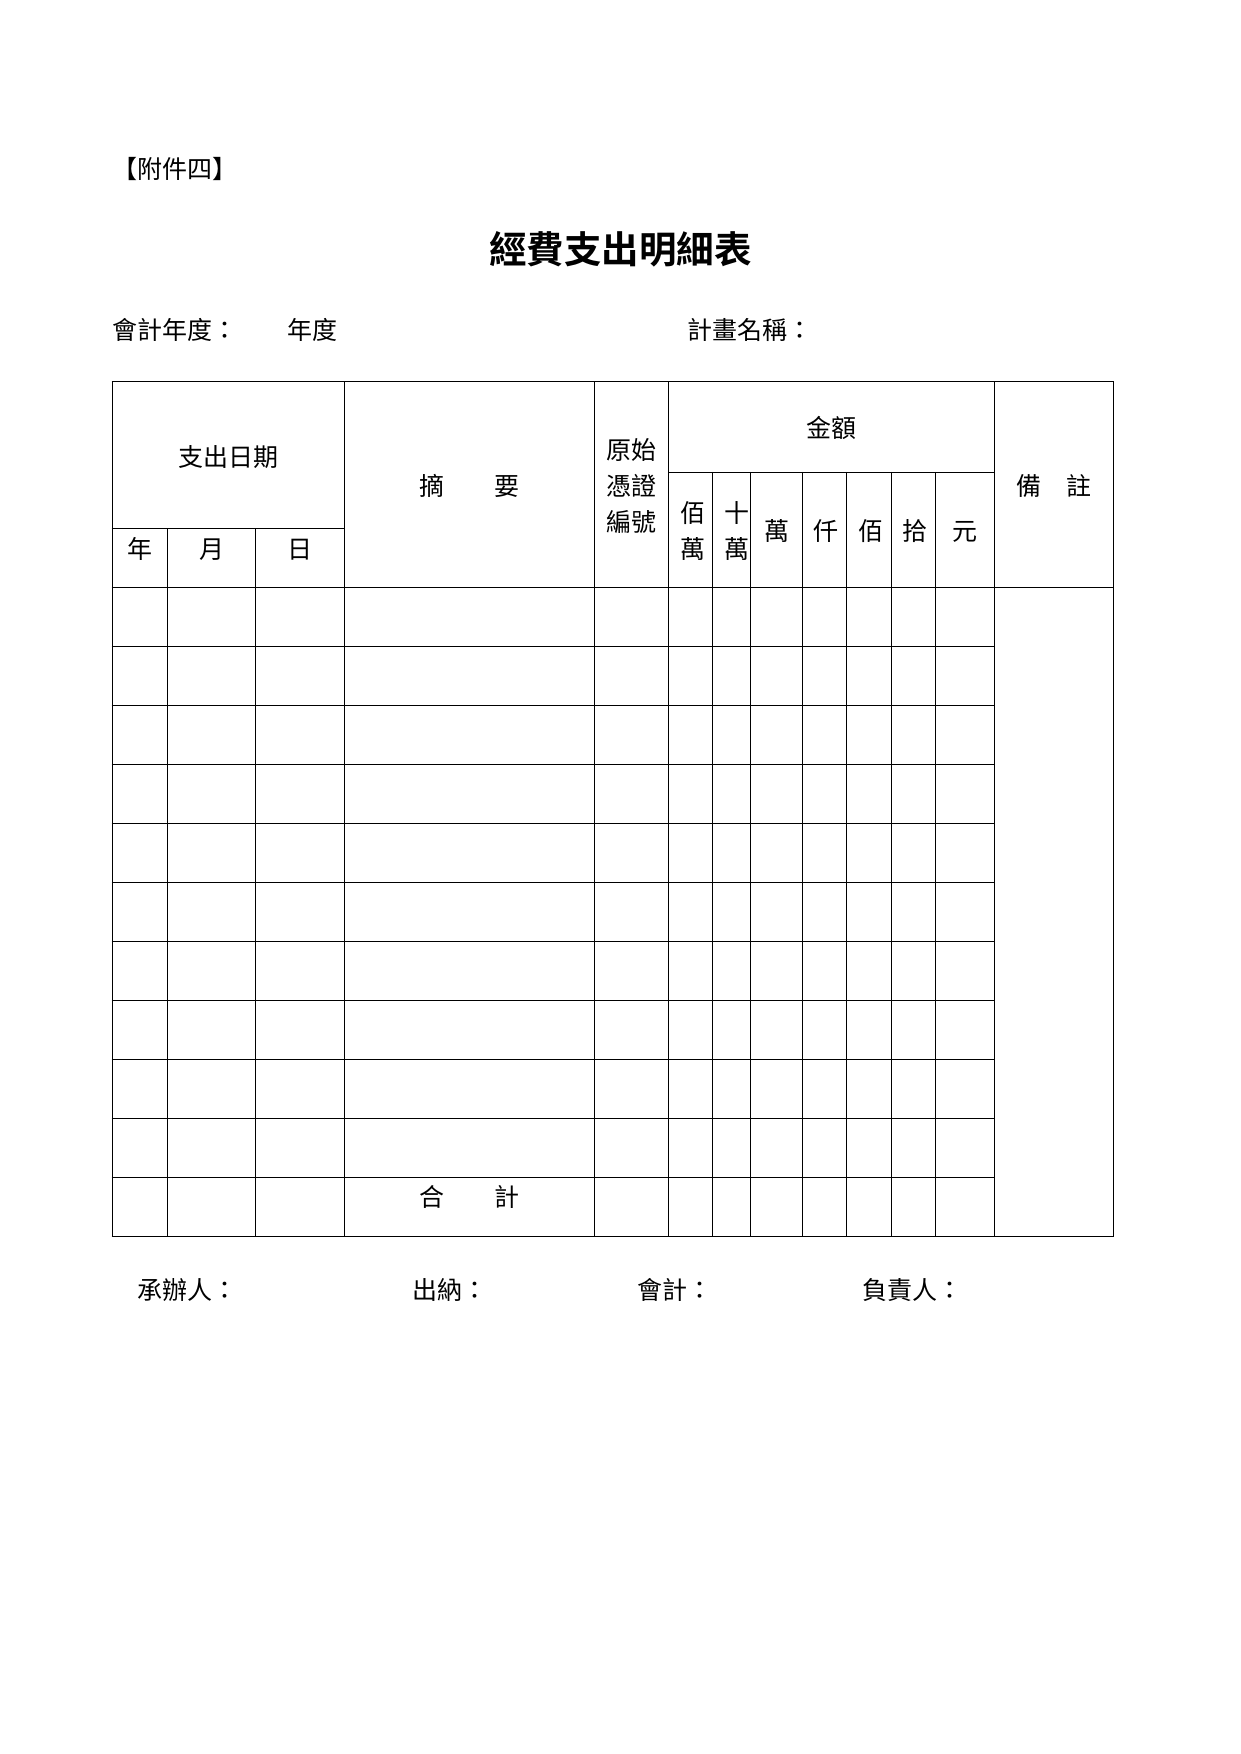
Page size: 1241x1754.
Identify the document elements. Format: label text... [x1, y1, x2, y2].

table_cell [669, 647, 712, 705]
table_cell [936, 883, 994, 941]
table_cell [595, 1178, 668, 1236]
table_cell [595, 588, 668, 646]
table_cell 萬 [751, 473, 802, 587]
table_cell [168, 1178, 255, 1236]
table_cell [892, 942, 935, 1000]
table_cell [256, 706, 344, 764]
table_cell [595, 706, 668, 764]
table_cell [713, 1119, 750, 1177]
text 承辦人： 出納： 會計： 負責人： [112, 1271, 1128, 1307]
table_cell [669, 588, 712, 646]
table_cell [113, 765, 167, 823]
table_cell [847, 883, 891, 941]
table_cell [892, 706, 935, 764]
table_cell [803, 883, 846, 941]
table_cell [345, 883, 594, 941]
table_cell [803, 647, 846, 705]
table_cell [256, 883, 344, 941]
table_cell [595, 1060, 668, 1118]
table_cell [847, 942, 891, 1000]
table_cell 拾 [892, 473, 935, 587]
table_cell [256, 824, 344, 882]
table_cell [113, 1060, 167, 1118]
table_cell [713, 942, 750, 1000]
table_cell [751, 883, 802, 941]
table_cell [669, 1001, 712, 1059]
table_cell [669, 1119, 712, 1177]
table_header 備 註 [995, 382, 1113, 587]
table_cell [803, 588, 846, 646]
table_cell [751, 588, 802, 646]
table_cell [847, 1178, 891, 1236]
text 經費支出明細表 [112, 220, 1128, 274]
table_cell [892, 1060, 935, 1118]
table_cell [168, 824, 255, 882]
table_cell [168, 1060, 255, 1118]
table_cell [713, 1060, 750, 1118]
table_cell [713, 824, 750, 882]
table_cell [803, 1060, 846, 1118]
table_cell [345, 1001, 594, 1059]
table_cell [847, 588, 891, 646]
table_cell [168, 588, 255, 646]
table_cell [713, 706, 750, 764]
table_cell [113, 1119, 167, 1177]
table_cell [847, 1119, 891, 1177]
table_cell [113, 1178, 167, 1236]
table_cell [936, 1119, 994, 1177]
table_cell [595, 1001, 668, 1059]
table_cell [847, 765, 891, 823]
table_cell [113, 706, 167, 764]
table_cell [113, 824, 167, 882]
table_cell [803, 1001, 846, 1059]
table_cell [669, 1060, 712, 1118]
table_cell [113, 1001, 167, 1059]
table_cell [168, 883, 255, 941]
table_cell [256, 1060, 344, 1118]
table_cell [595, 883, 668, 941]
table_cell [936, 1060, 994, 1118]
table_cell [345, 942, 594, 1000]
table_cell [936, 1001, 994, 1059]
table_cell [713, 588, 750, 646]
table_cell [345, 647, 594, 705]
table_cell [345, 1119, 594, 1177]
table_cell [669, 942, 712, 1000]
table_cell [892, 824, 935, 882]
table_cell [713, 1178, 750, 1236]
table_cell [803, 942, 846, 1000]
table_cell [803, 1178, 846, 1236]
table_cell [113, 883, 167, 941]
table_cell [803, 765, 846, 823]
table_cell 佰 [847, 473, 891, 587]
table_cell 仟 [803, 473, 846, 587]
table_cell [256, 765, 344, 823]
table_cell [595, 647, 668, 705]
table_cell [168, 1001, 255, 1059]
table_cell [256, 588, 344, 646]
table_cell [751, 1119, 802, 1177]
table_cell [168, 765, 255, 823]
table_cell 元 [936, 473, 994, 587]
text 會計年度： 年度 計畫名稱： [112, 311, 1128, 347]
table_cell [669, 883, 712, 941]
table_cell [669, 706, 712, 764]
table_cell 合 計 [345, 1178, 594, 1236]
table_header 原始 憑證 編號 [595, 382, 668, 587]
table_cell [803, 1119, 846, 1177]
table_cell [803, 706, 846, 764]
table_cell [256, 1001, 344, 1059]
table_cell [345, 1060, 594, 1118]
table_cell [995, 588, 1113, 1236]
table_cell [892, 883, 935, 941]
table_header 摘 要 [345, 382, 594, 587]
table_cell 十萬 [713, 473, 750, 587]
table_cell [345, 765, 594, 823]
table_cell [168, 1119, 255, 1177]
table_cell [345, 824, 594, 882]
table_cell [595, 1119, 668, 1177]
table_cell 佰萬 [669, 473, 712, 587]
table_cell [713, 765, 750, 823]
table_cell [113, 647, 167, 705]
table_cell [345, 706, 594, 764]
table_cell [168, 647, 255, 705]
table_cell [751, 765, 802, 823]
table_cell 月 [168, 529, 255, 587]
table_cell [713, 883, 750, 941]
table_cell [751, 647, 802, 705]
table_cell [345, 588, 594, 646]
table_cell [892, 647, 935, 705]
table_cell [847, 1060, 891, 1118]
table_cell [936, 1178, 994, 1236]
table_header 金額 [669, 382, 994, 472]
table_cell [892, 765, 935, 823]
table_cell [847, 706, 891, 764]
table_cell [751, 1060, 802, 1118]
text 【附件四】 [112, 150, 1128, 186]
table_cell [256, 1178, 344, 1236]
table_cell [113, 588, 167, 646]
table_cell [669, 765, 712, 823]
table_cell [892, 1178, 935, 1236]
table_cell [936, 942, 994, 1000]
table_cell [751, 706, 802, 764]
table_cell [751, 824, 802, 882]
table_cell [936, 706, 994, 764]
table_cell [256, 942, 344, 1000]
table_cell [892, 1001, 935, 1059]
table_cell [892, 1119, 935, 1177]
table_cell [751, 1001, 802, 1059]
table_cell [713, 647, 750, 705]
table_cell 年 [113, 529, 167, 587]
table_cell [168, 706, 255, 764]
table_cell [936, 824, 994, 882]
table_cell [847, 647, 891, 705]
table_cell [113, 942, 167, 1000]
table_cell [847, 1001, 891, 1059]
table_cell [751, 1178, 802, 1236]
table_cell [892, 588, 935, 646]
table_cell [669, 1178, 712, 1236]
table_cell [936, 765, 994, 823]
table_cell [803, 824, 846, 882]
table_cell [595, 824, 668, 882]
table_cell [595, 765, 668, 823]
table_cell [847, 824, 891, 882]
table_cell [256, 1119, 344, 1177]
table_cell [751, 942, 802, 1000]
table_cell [669, 824, 712, 882]
table_cell [168, 942, 255, 1000]
table_cell [595, 942, 668, 1000]
table_cell [936, 647, 994, 705]
table_cell 日 [256, 529, 344, 587]
table_cell [713, 1001, 750, 1059]
table_cell [936, 588, 994, 646]
table_cell [256, 647, 344, 705]
table_header 支出日期 [113, 382, 344, 528]
